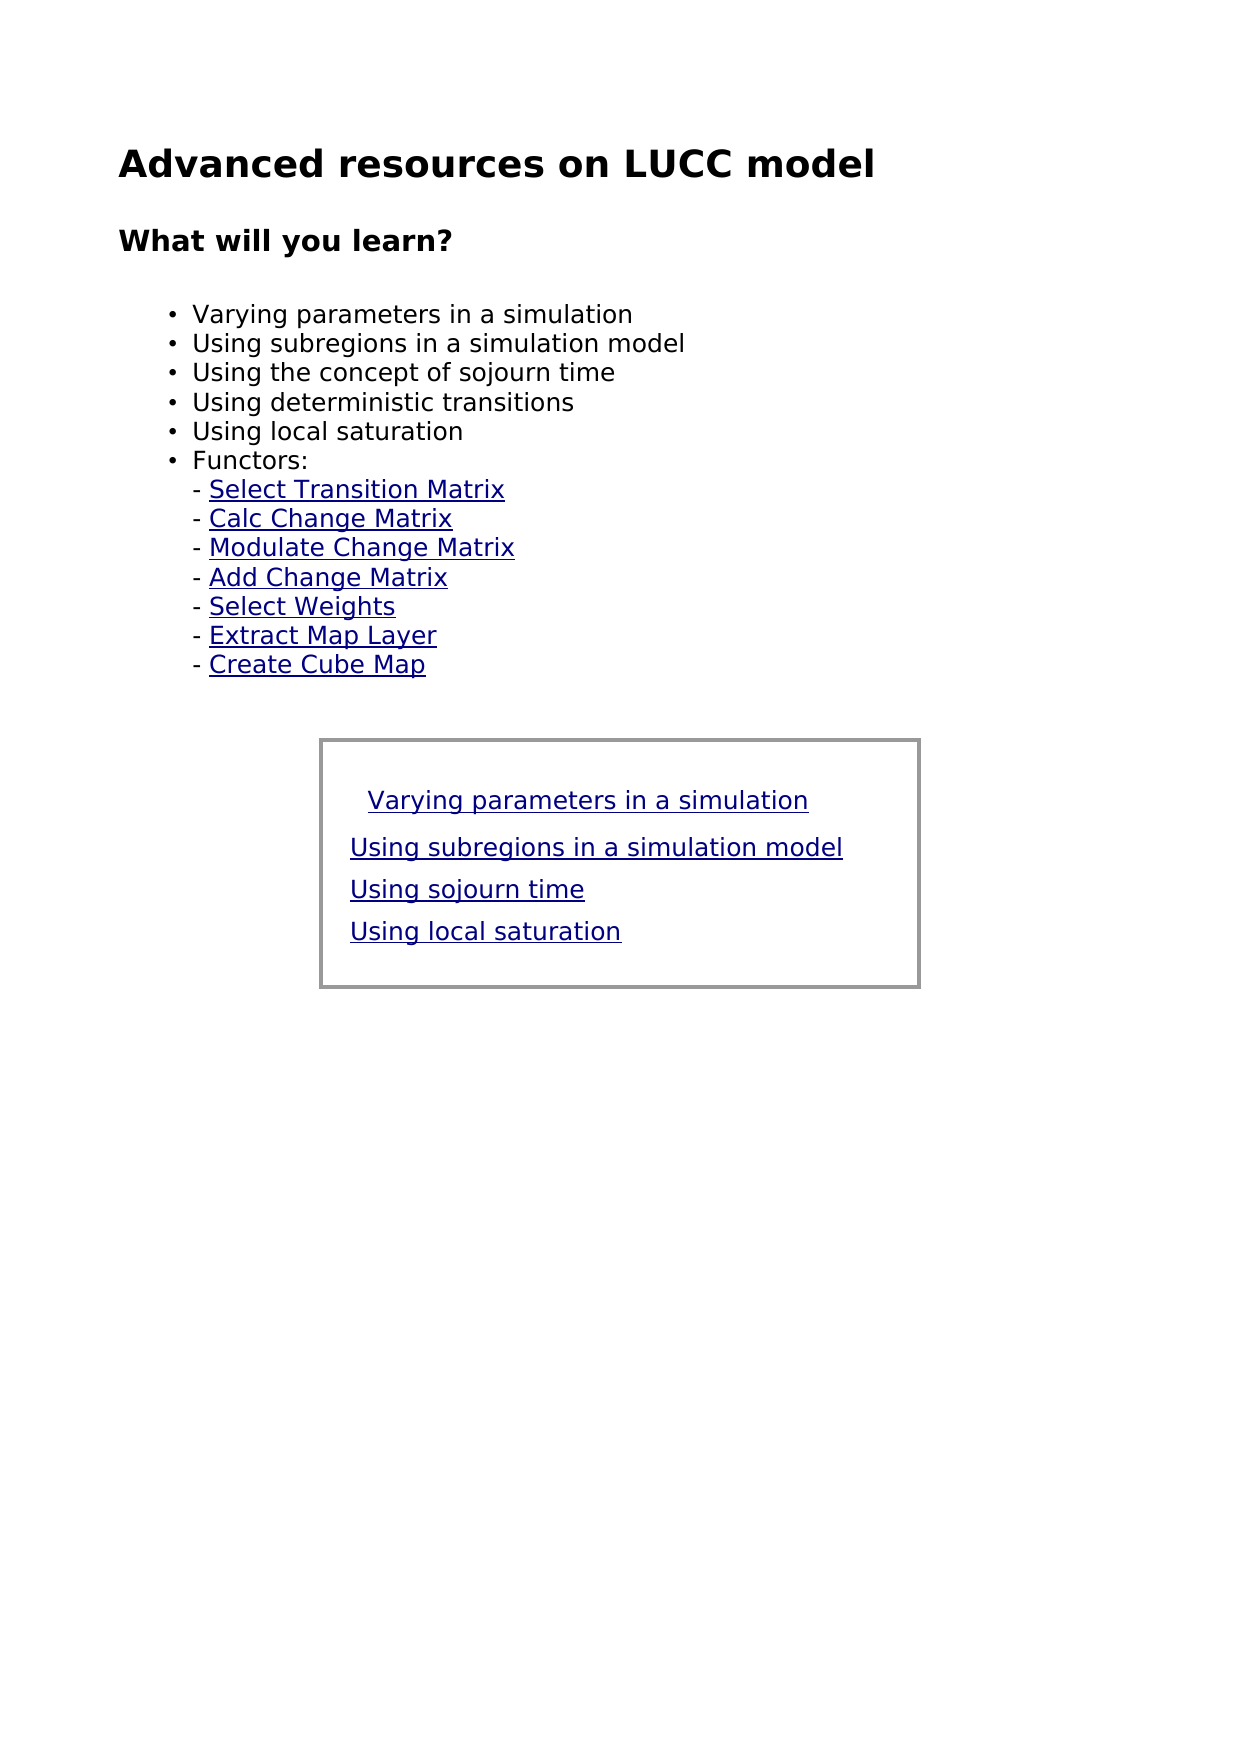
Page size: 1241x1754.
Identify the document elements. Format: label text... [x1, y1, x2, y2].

subtitle What will you learn? [118, 224, 1122, 258]
list Using deterministic transitions [177, 388, 1122, 417]
list Using local saturation [177, 417, 1122, 446]
list Using subregions in a simulation model [177, 329, 1122, 358]
subtitle Advanced resources on LUCC model [118, 143, 1122, 187]
list Functors: - Select Transition Matrix - Calc Change Matrix - Modulate Change Matrix - Add Change Matrix - Select Weights - Extract Map Layer - Create Cube Map [177, 446, 1122, 708]
table_header Varying parameters in a simulation Using subregions in a simulation model Using sojourn time Using local saturation [332, 751, 908, 976]
list Using the concept of sojourn time [177, 358, 1122, 388]
list Varying parameters in a simulation [177, 300, 1122, 329]
